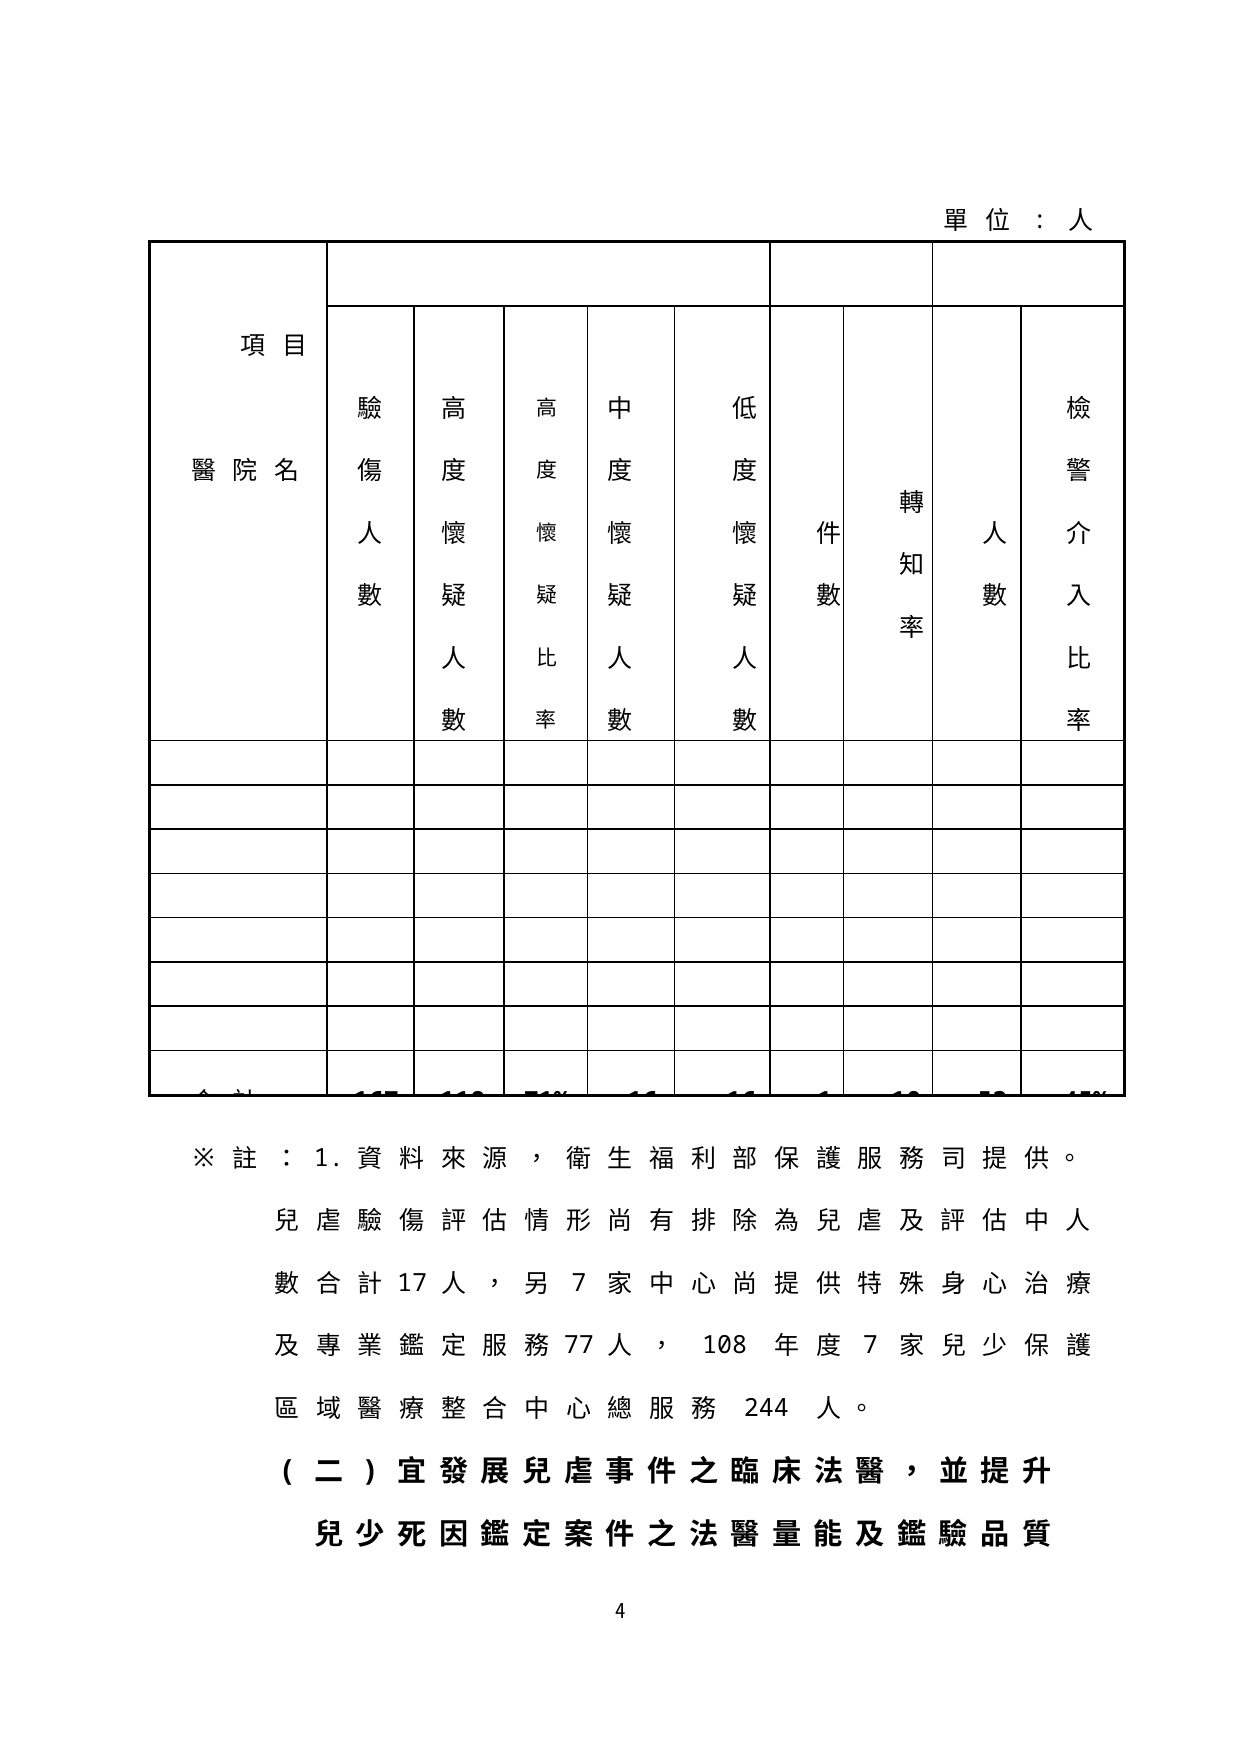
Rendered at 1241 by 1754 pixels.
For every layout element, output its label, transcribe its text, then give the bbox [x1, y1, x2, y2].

table_cell 55% [1022, 741, 1123, 784]
table_cell 0 [588, 874, 674, 917]
table_cell 118 [415, 1051, 503, 1094]
table_cell 167 [328, 1051, 413, 1094]
table_cell 100% [844, 786, 932, 828]
table_cell 100% [844, 1007, 932, 1049]
table_cell 0 [588, 918, 674, 961]
table_cell 13 [771, 786, 843, 828]
table_cell 19 [328, 1007, 413, 1049]
table_cell 台大醫院 [151, 741, 326, 784]
table_cell 高度懷疑比率 [505, 307, 587, 740]
table_cell 4 [588, 786, 674, 828]
table_cell 8 [328, 918, 413, 961]
table_cell 16 [675, 1051, 769, 1094]
table_cell 167 [771, 1051, 843, 1094]
table_cell 8 [933, 874, 1020, 917]
table_cell 30 [415, 830, 503, 872]
table_cell 亞東醫院 [151, 786, 326, 828]
table_cell 100% [844, 963, 932, 1005]
table_cell 100% [505, 918, 587, 961]
table_header 評估結果轉知社政單位 [771, 243, 932, 305]
table_cell 100% [844, 918, 932, 961]
table_cell 100% [844, 1051, 932, 1094]
text 單位:人 [242, 177, 1102, 240]
table_cell 22 [328, 874, 413, 917]
table_cell 8 [771, 918, 843, 961]
table_cell 0 [675, 963, 769, 1005]
table_header 項目 醫院名 [151, 243, 326, 740]
table_cell 28 [771, 963, 843, 1005]
table_cell 成大附設醫院 [151, 918, 326, 961]
table_cell 中國醫兒童醫院 [151, 874, 326, 917]
table_cell 38 [328, 830, 413, 872]
table_cell 100% [844, 874, 932, 917]
table_cell 合計 [151, 1051, 326, 1094]
table_cell 7 [415, 786, 503, 828]
table_cell 88% [1022, 918, 1123, 961]
table_cell 54% [505, 786, 587, 828]
table_cell 1 [675, 874, 769, 917]
table_cell 3 [933, 786, 1020, 828]
table_cell 20 [415, 741, 503, 784]
table_cell 8 [415, 918, 503, 961]
table_cell 38% [1022, 874, 1123, 917]
table_cell 3 [675, 830, 769, 872]
table_cell 100% [844, 741, 932, 784]
table_cell 7 [933, 918, 1020, 961]
table_cell 低度懷疑人數 [675, 307, 769, 740]
table_cell 58% [505, 1007, 587, 1049]
table_cell 中度懷疑人數 [588, 307, 674, 740]
table_cell 10 [933, 963, 1020, 1005]
table_cell 45% [1022, 1007, 1123, 1049]
text (二)宜發展兒虐事件之臨床法醫，並提升兒少死因鑑定案件之法醫量能及鑑驗品質 [242, 1427, 1058, 1552]
table_cell 48% [1022, 963, 1123, 1005]
table_cell 11 [675, 741, 769, 784]
table_cell 51% [505, 741, 587, 784]
table_cell 28 [328, 963, 413, 1005]
text ※註：1.資料來源，衛生福利部保護服務司提供。兒虐驗傷評估情形尚有排除為兒虐及評估中人數合計17人，另7家中心尚提供特殊身心治療及專業鑑定服務77人，108年度7家兒少保護區域醫療整合中心總服務244人。 [138, 1115, 1117, 1427]
table_cell 71% [505, 1051, 587, 1094]
table_cell 19 [771, 1007, 843, 1049]
table_cell 38 [771, 830, 843, 872]
table_cell 9 [933, 830, 1020, 872]
table_cell 22 [771, 874, 843, 917]
table_cell 件數 [771, 307, 843, 740]
table_cell 花蓮慈濟醫院 [151, 1007, 326, 1049]
table_cell 11 [933, 741, 1020, 784]
table_cell 轉知率 [844, 307, 932, 740]
table_cell 0 [675, 1007, 769, 1049]
table_cell 林口長庚醫院 [151, 830, 326, 872]
table_cell 95% [505, 874, 587, 917]
table_cell 人數 [933, 307, 1020, 740]
table_cell 39 [771, 741, 843, 784]
table_cell 39 [328, 741, 413, 784]
table_cell 21 [415, 963, 503, 1005]
table_cell 43% [1022, 786, 1123, 828]
table_header 高度懷疑兒虐案件檢警單位介入調查 [933, 243, 1123, 305]
table_cell 驗傷人數 [328, 307, 413, 740]
table_cell 21 [415, 874, 503, 917]
table_cell 13 [328, 786, 413, 828]
table_cell 4 [588, 741, 674, 784]
table_cell 30% [1022, 830, 1123, 872]
table_cell 16 [588, 1051, 674, 1094]
table_cell 53 [933, 1051, 1020, 1094]
table_cell 1 [675, 786, 769, 828]
table_cell 75% [505, 963, 587, 1005]
table_cell 0 [675, 918, 769, 961]
table_cell 100% [844, 830, 932, 872]
table_cell 檢警介入比率 [1022, 307, 1123, 740]
table_cell 0 [588, 963, 674, 1005]
table_cell 2 [588, 830, 674, 872]
table_cell 5 [933, 1007, 1020, 1049]
table_cell 45% [1022, 1051, 1123, 1094]
table_cell 6 [588, 1007, 674, 1049]
table_cell 高度懷疑人數 [415, 307, 503, 740]
table_cell 11 [415, 1007, 503, 1049]
table_cell 高醫附設醫院 [151, 963, 326, 1005]
table_cell 79% [505, 830, 587, 872]
table_header 兒虐驗傷評估情形 [328, 243, 769, 305]
